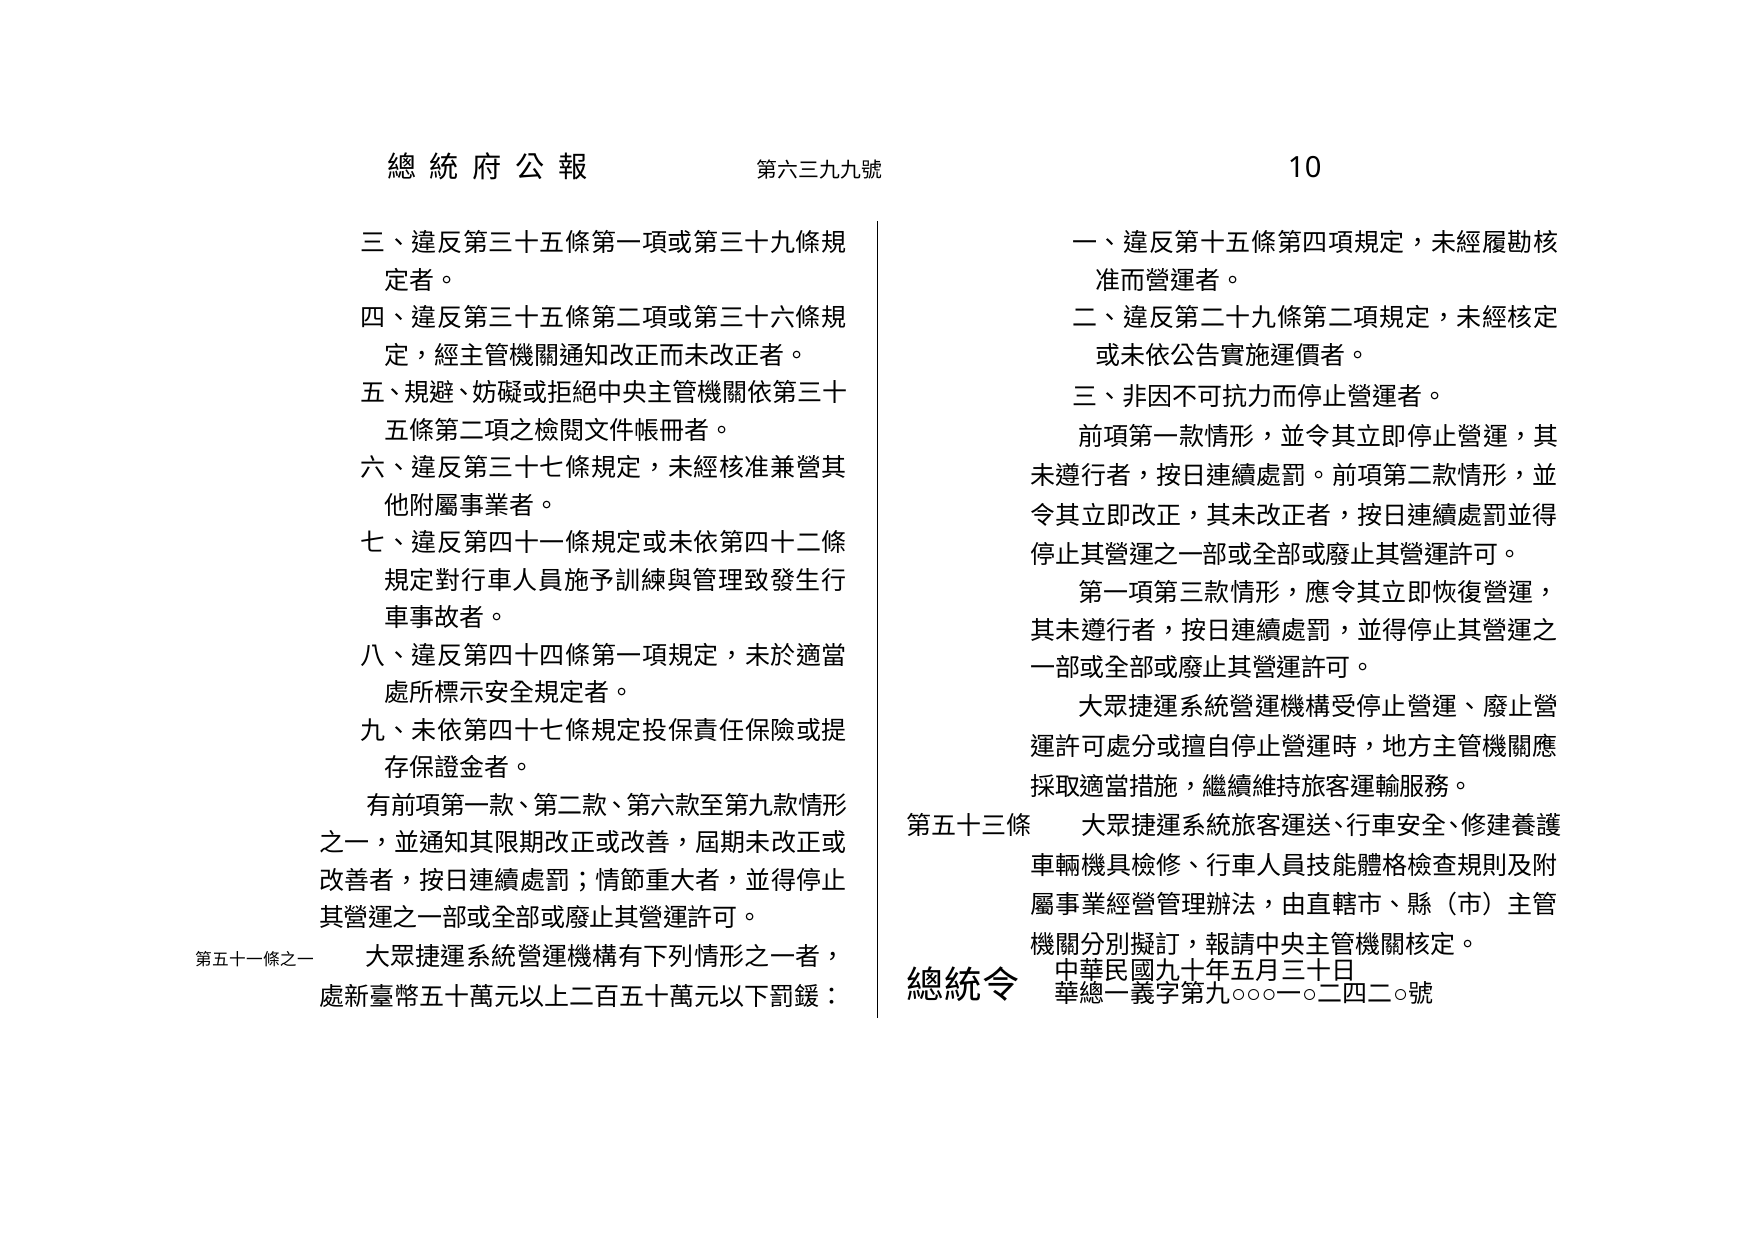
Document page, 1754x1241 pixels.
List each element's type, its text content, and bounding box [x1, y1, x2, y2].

text 二、違反第二十九條第二項規定，未經核定或未依公告實施運價者。 [1072, 297, 1559, 372]
text 前項第一款情形，並令其立即停止營運，其未遵行者，按日連續處罰。前項第二款情形，並令其立即改正，其未改正者，按日連續處罰並得停止其營運之一部或全部或廢止其營運許可。 [1031, 413, 1559, 572]
text 四、違反第三十五條第二項或第三十六條規定，經主管機關通知改正而未改正者。 [360, 297, 847, 372]
text 一、違反第十五條第四項規定，未經履勘核准而營運者。 [1072, 222, 1559, 297]
text 六、違反第三十七條規定，未經核准兼營其他附屬事業者。 [360, 447, 847, 522]
text 五、規避、妨礙或拒絕中央主管機關依第三十五條第二項之檢閱文件帳冊者。 [360, 372, 847, 447]
text 七、違反第四十一條規定或未依第四十二條規定對行車人員施予訓練與管理致發生行車事故者。 [360, 522, 847, 634]
text 第一項第三款情形，應令其立即恢復營運，其未遵行者，按日連續處罰，並得停止其營運之一部或全部或廢止其營運許可。 [1031, 572, 1559, 684]
text 三、違反第三十五條第一項或第三十九條規定者。 [360, 222, 847, 297]
text 大眾捷運系統營運機構受停止營運、廢止營運許可處分或擅自停止營運時，地方主管機關應採取適當措施，繼續維持旅客運輸服務。 [1031, 684, 1559, 803]
text 八、違反第四十四條第一項規定，未於適當處所標示安全規定者。 [360, 634, 847, 709]
text 三、非因不可抗力而停止營運者。 [1072, 372, 1559, 413]
table_header 中華民國九十年五月三十日 華總一義字第九○○○一○二四二○號 [1051, 961, 1564, 1007]
text 第五十三條 大眾捷運系統旅客運送、行車安全、修建養護、車輛機具檢修、行車人員技能體格檢查規則及附屬事業經營管理辦法，由直轄市、縣（市）主管機關分別擬訂，報請中央主管機關核定。 [907, 803, 1559, 961]
text 九、未依第四十七條規定投保責任保險或提存保證金者。 [360, 709, 847, 784]
text 第五十一條之一 大眾捷運系統營運機構有下列情形之一者，處新臺幣五十萬元以上二百五十萬元以下罰鍰： [195, 934, 847, 1013]
text 有前項第一款、第二款、第六款至第九款情形之一，並通知其限期改正或改善，屆期未改正或改善者，按日連續處罰；情節重大者，並得停止其營運之一部或全部或廢止其營運許可。 [319, 784, 847, 934]
table_header 總統令 [904, 961, 1051, 1007]
